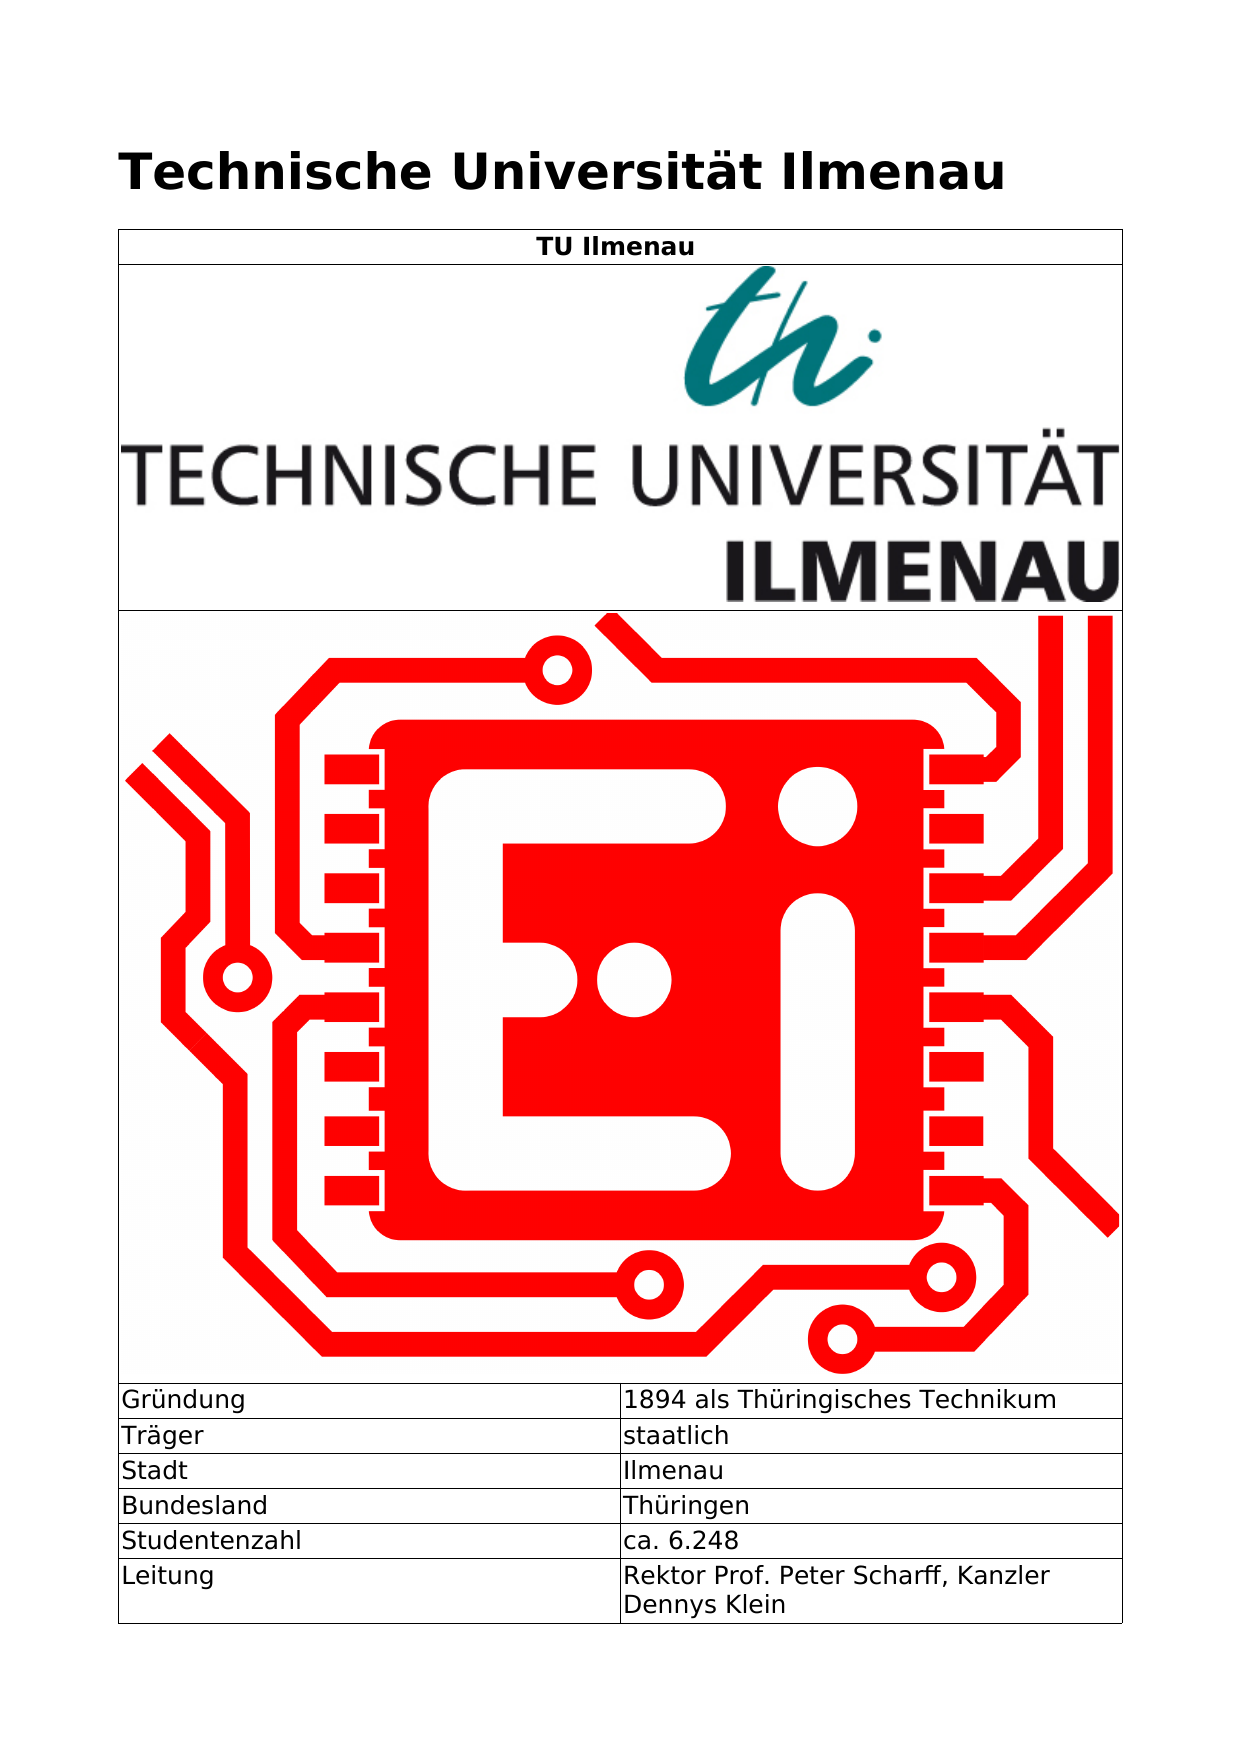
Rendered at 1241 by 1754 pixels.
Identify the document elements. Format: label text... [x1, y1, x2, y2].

table_cell [119, 611, 1122, 1383]
table_cell Bundesland [119, 1489, 620, 1523]
picture [121, 266, 1120, 602]
table_cell Träger [119, 1419, 620, 1453]
table_cell 1894 als Thüringisches Technikum [621, 1384, 1122, 1418]
table_cell Studentenzahl [119, 1524, 620, 1558]
table_cell Gründung [119, 1384, 620, 1418]
table_cell Rektor Prof. Peter Scharff, Kanzler Dennys Klein [621, 1559, 1122, 1622]
picture [121, 613, 1120, 1374]
table_cell staatlich [621, 1419, 1122, 1453]
table_cell [119, 265, 1122, 610]
table_header TU Ilmenau [119, 230, 1122, 264]
table_cell Leitung [119, 1559, 620, 1622]
subtitle Technische Universität Ilmenau [118, 143, 1122, 201]
table_cell Stadt [119, 1454, 620, 1488]
table_cell Thüringen [621, 1489, 1122, 1523]
table_cell ca. 6.248 [621, 1524, 1122, 1558]
table_cell Ilmenau [621, 1454, 1122, 1488]
